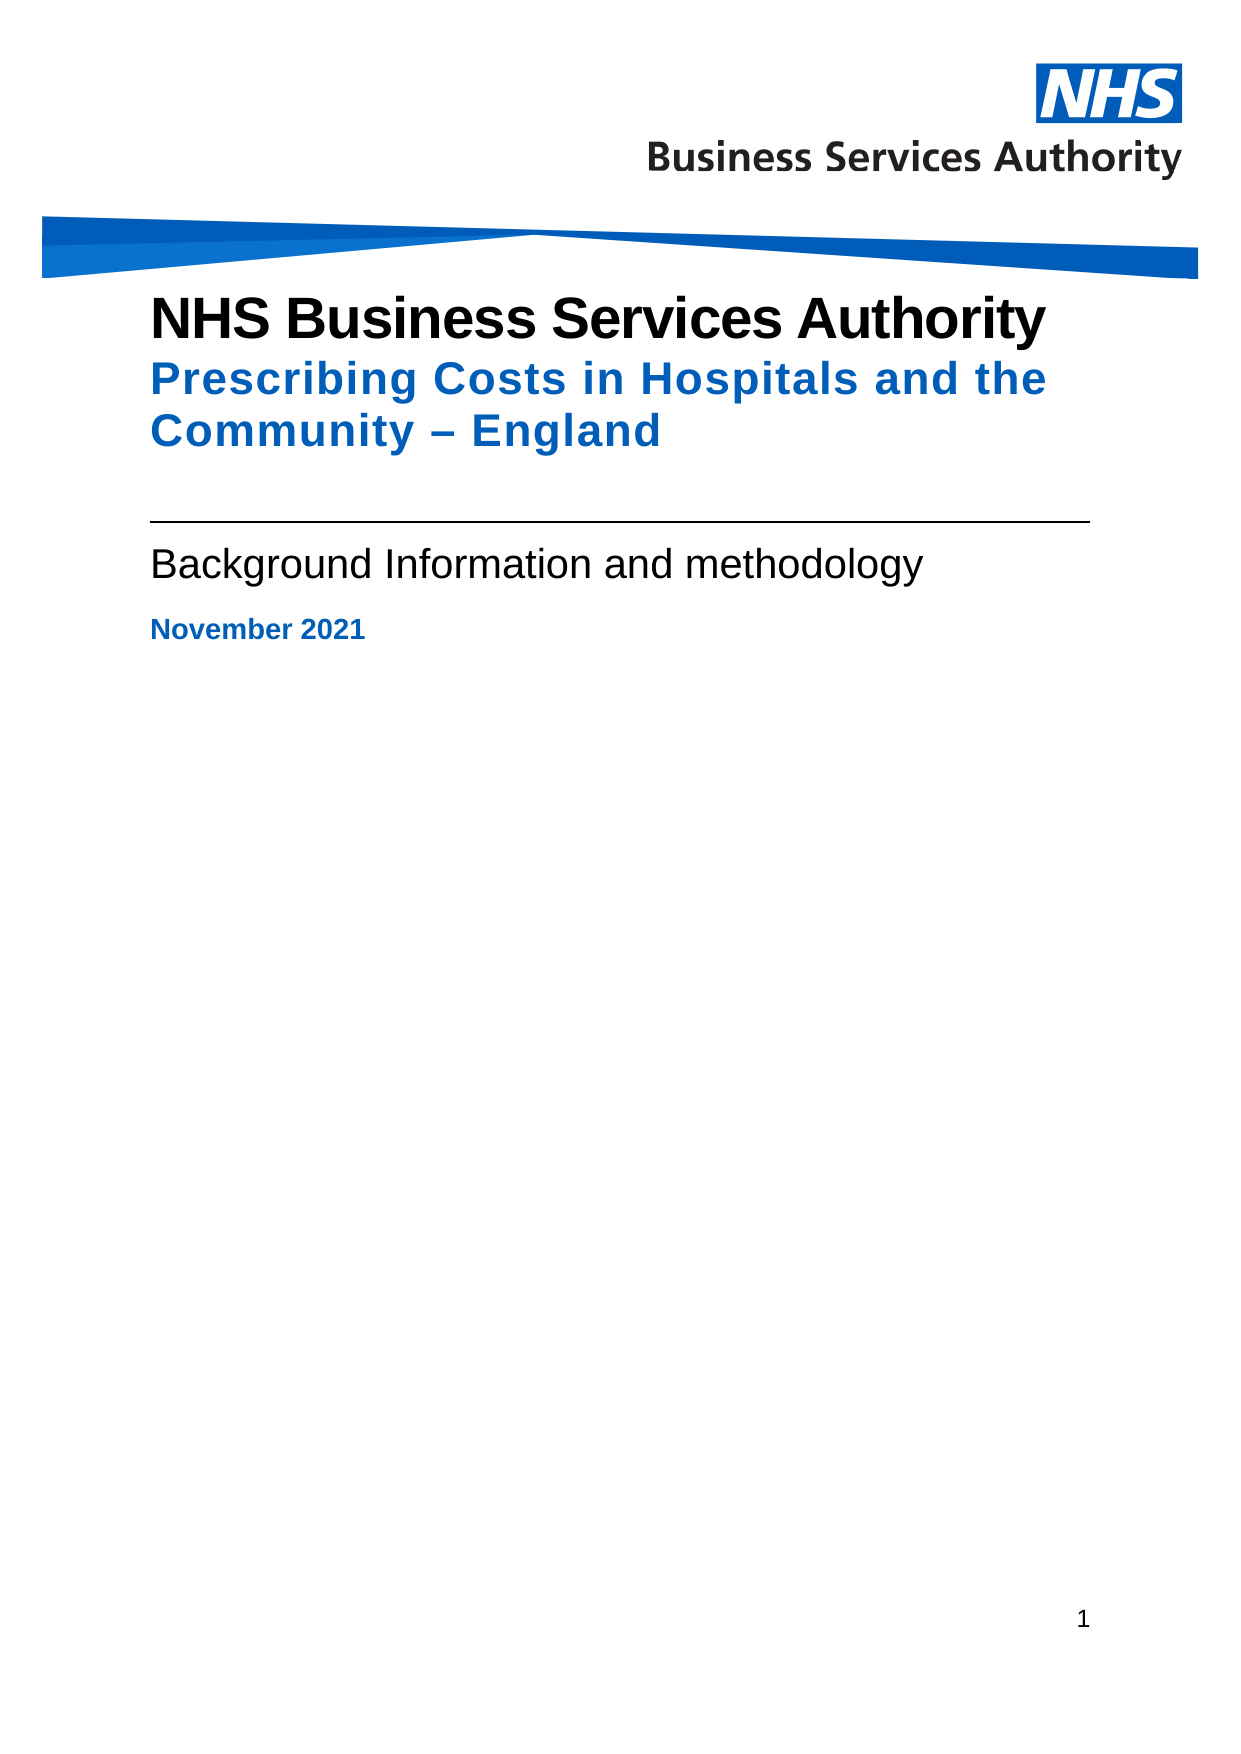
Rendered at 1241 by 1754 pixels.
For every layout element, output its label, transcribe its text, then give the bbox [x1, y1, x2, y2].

subtitle Prescribing Costs in Hospitals and the Community – England [150, 351, 1090, 521]
title [150, 150, 1090, 210]
subtitle Background Information and methodology [150, 539, 1090, 587]
title [150, 183, 1090, 242]
title NHS Business Services Authority [150, 278, 1090, 351]
text November 2021 [150, 612, 1090, 646]
